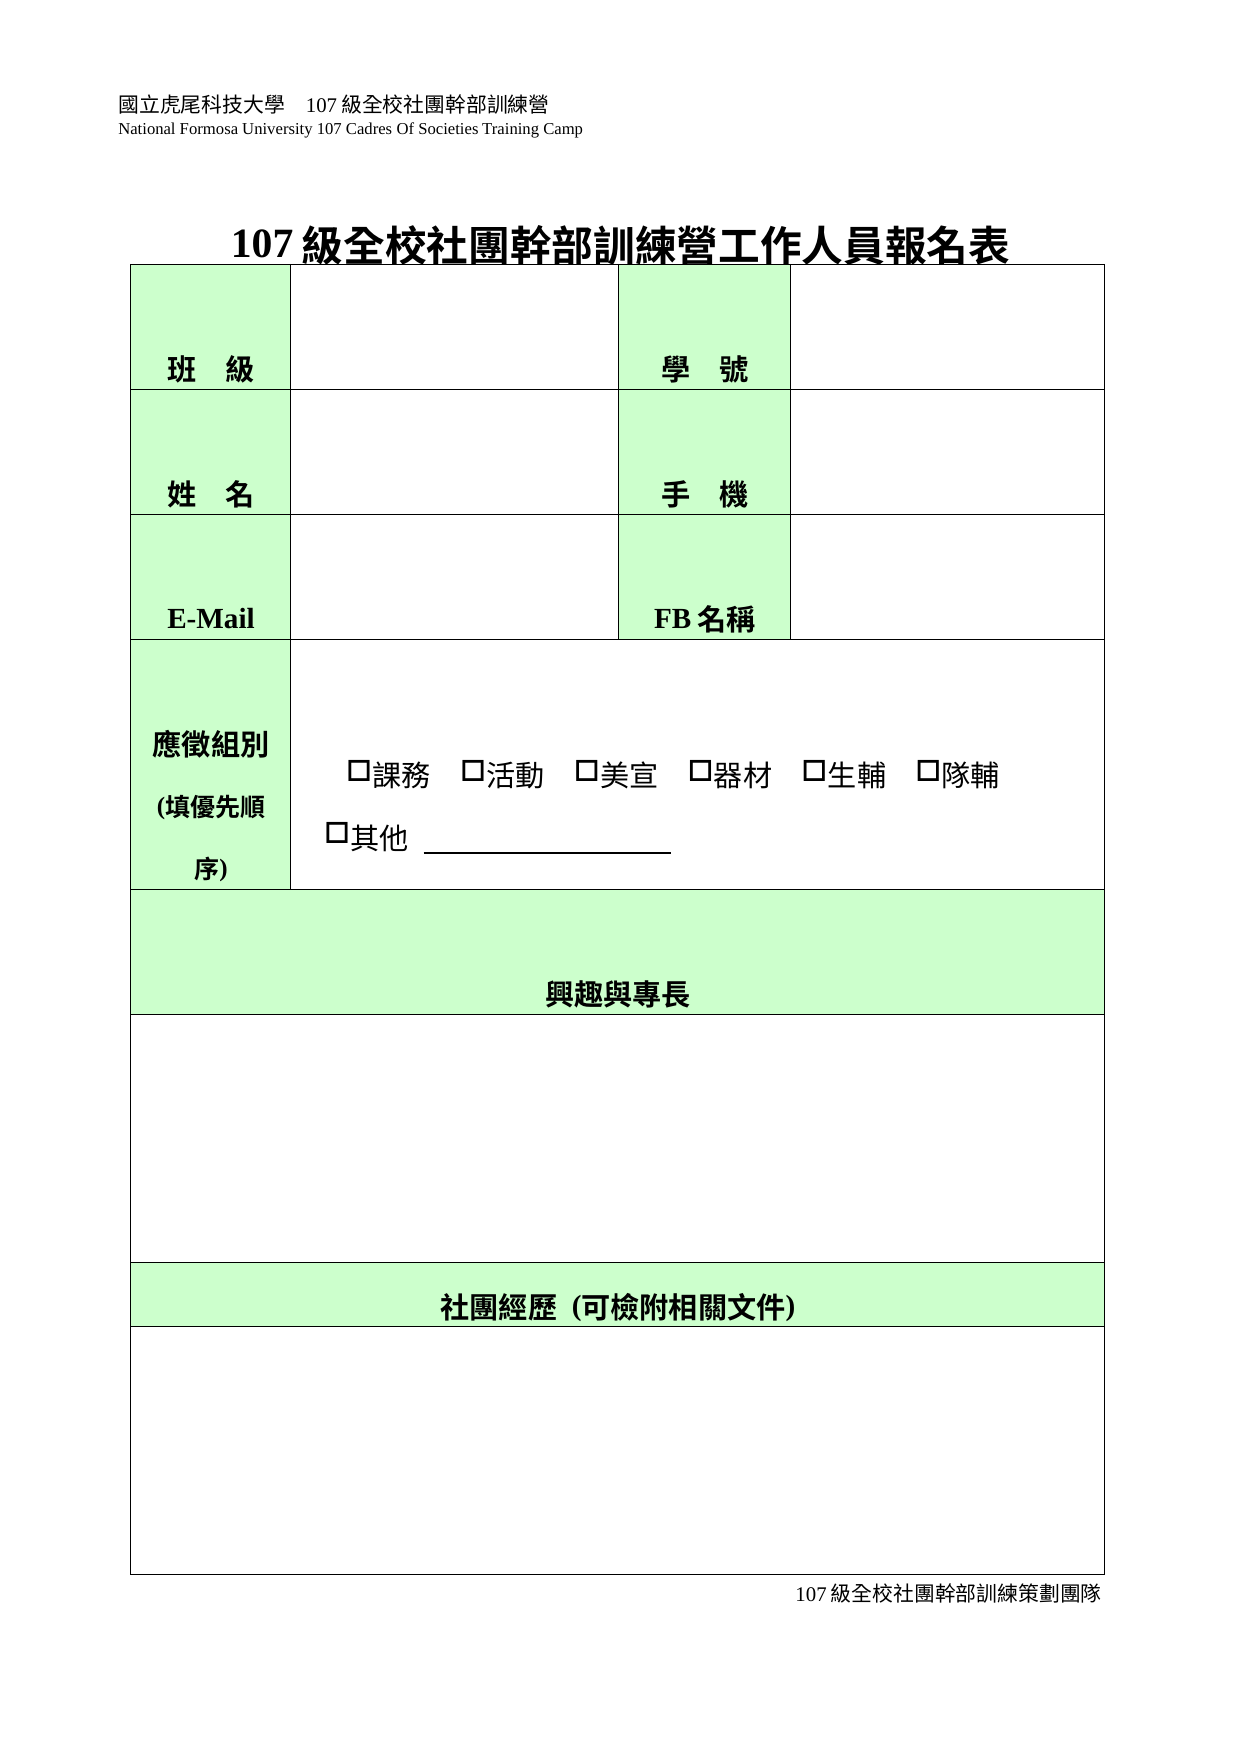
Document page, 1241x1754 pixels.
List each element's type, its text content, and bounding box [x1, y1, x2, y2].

table_header [791, 265, 1104, 389]
table_cell FB名稱 [619, 515, 790, 639]
table_cell 社團經歷 (可檢附相關文件) [131, 1263, 1104, 1326]
table_cell 應徵組別 (填優先順序) [131, 640, 290, 889]
text 107級全校社團幹部訓練營工作人員報名表 [118, 201, 1122, 264]
table_cell [791, 390, 1104, 514]
table_header 班 級 [131, 265, 290, 389]
table_cell 姓 名 [131, 390, 290, 514]
table_cell [791, 515, 1104, 639]
table_header 學 號 [619, 265, 790, 389]
table_cell 手 機 [619, 390, 790, 514]
table_cell [131, 1327, 1104, 1574]
table_cell [131, 1015, 1104, 1262]
table_cell 課務 活動 美宣 器材 生輔 隊輔 其他 [291, 640, 1104, 889]
table_header [291, 265, 618, 389]
table_cell [291, 515, 618, 639]
table_cell E-Mail [131, 515, 290, 639]
table_cell 興趣與專長 [131, 890, 1104, 1014]
table_cell [291, 390, 618, 514]
